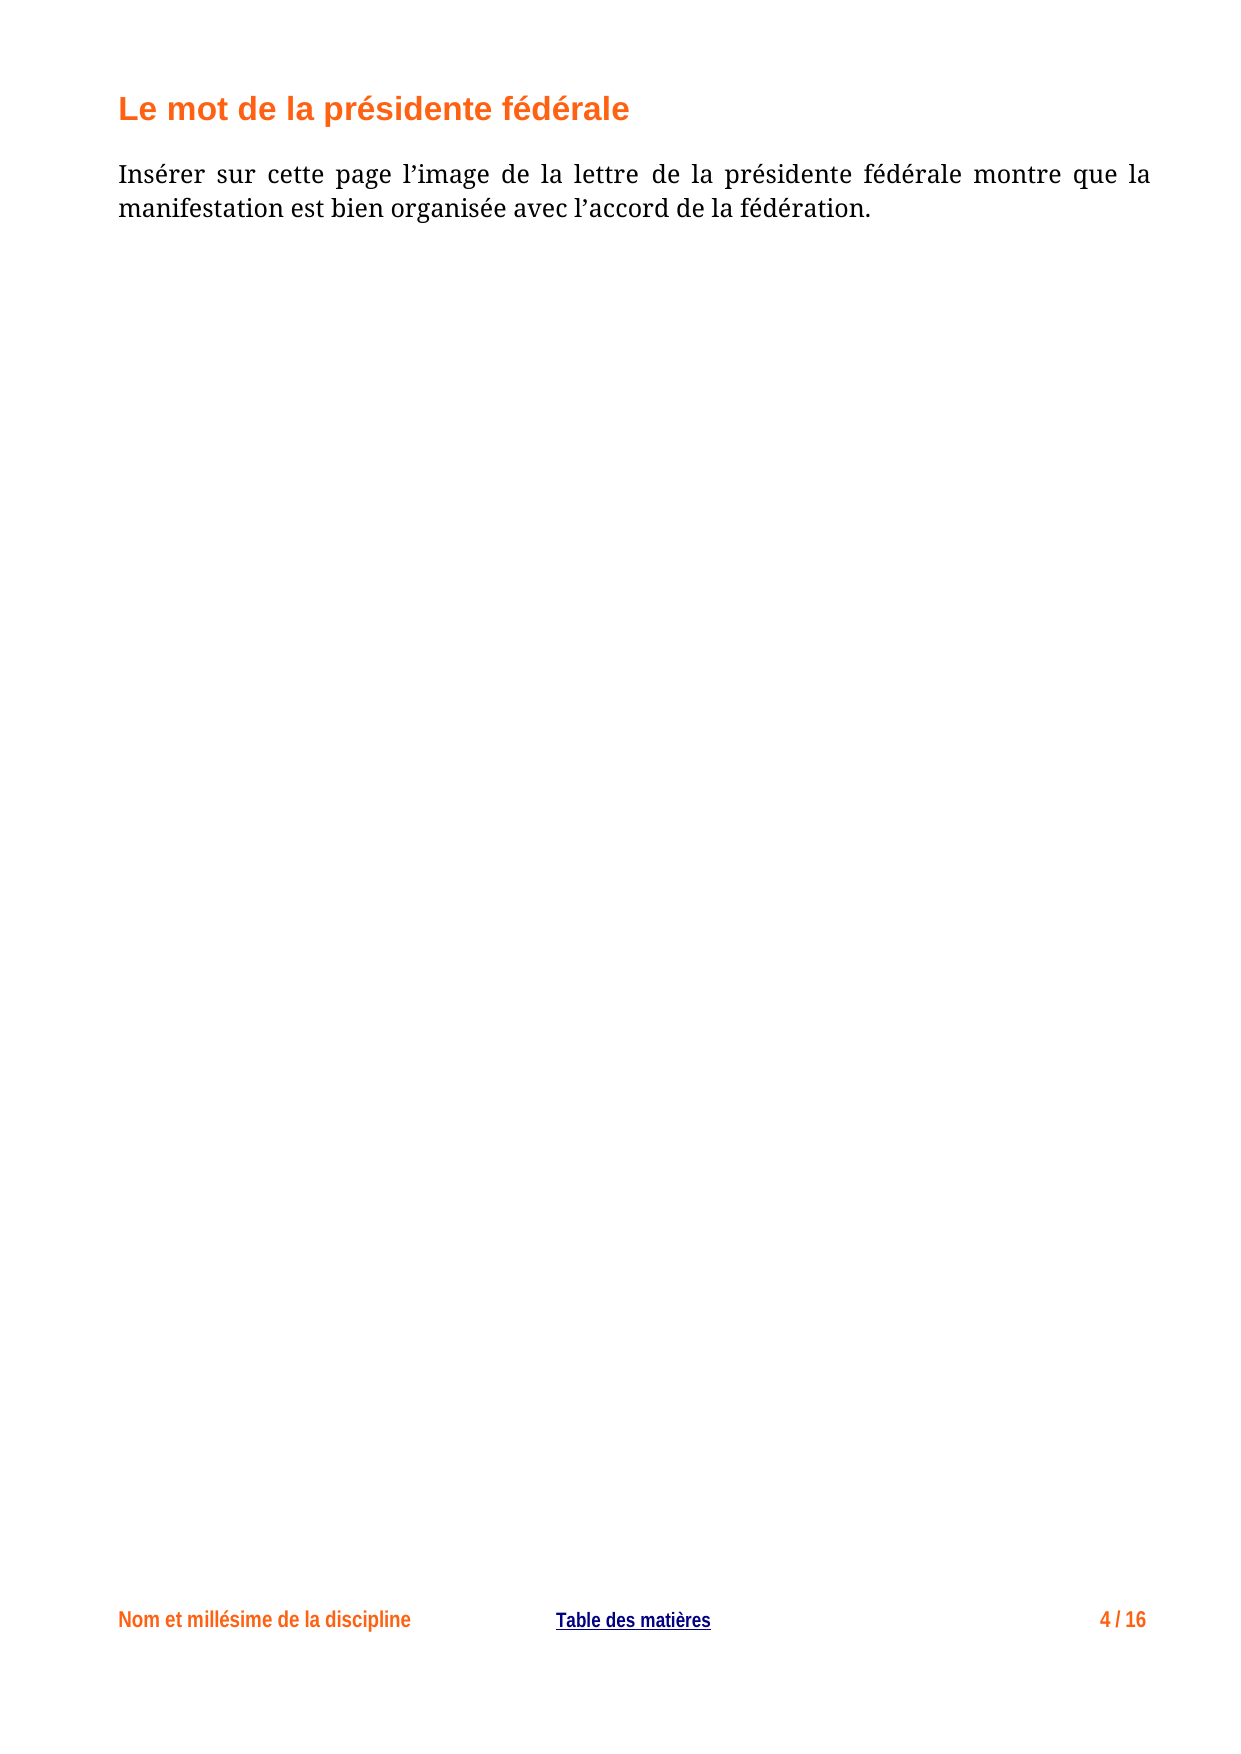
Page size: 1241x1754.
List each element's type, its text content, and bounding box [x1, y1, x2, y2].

subtitle Le mot de la présidente fédérale [118, 88, 1152, 127]
text Insérer sur cette page l’image de la lettre de la présidente fédérale montre que la manifestation est bien organisée avec l’accord de la fédération. [118, 157, 1152, 224]
